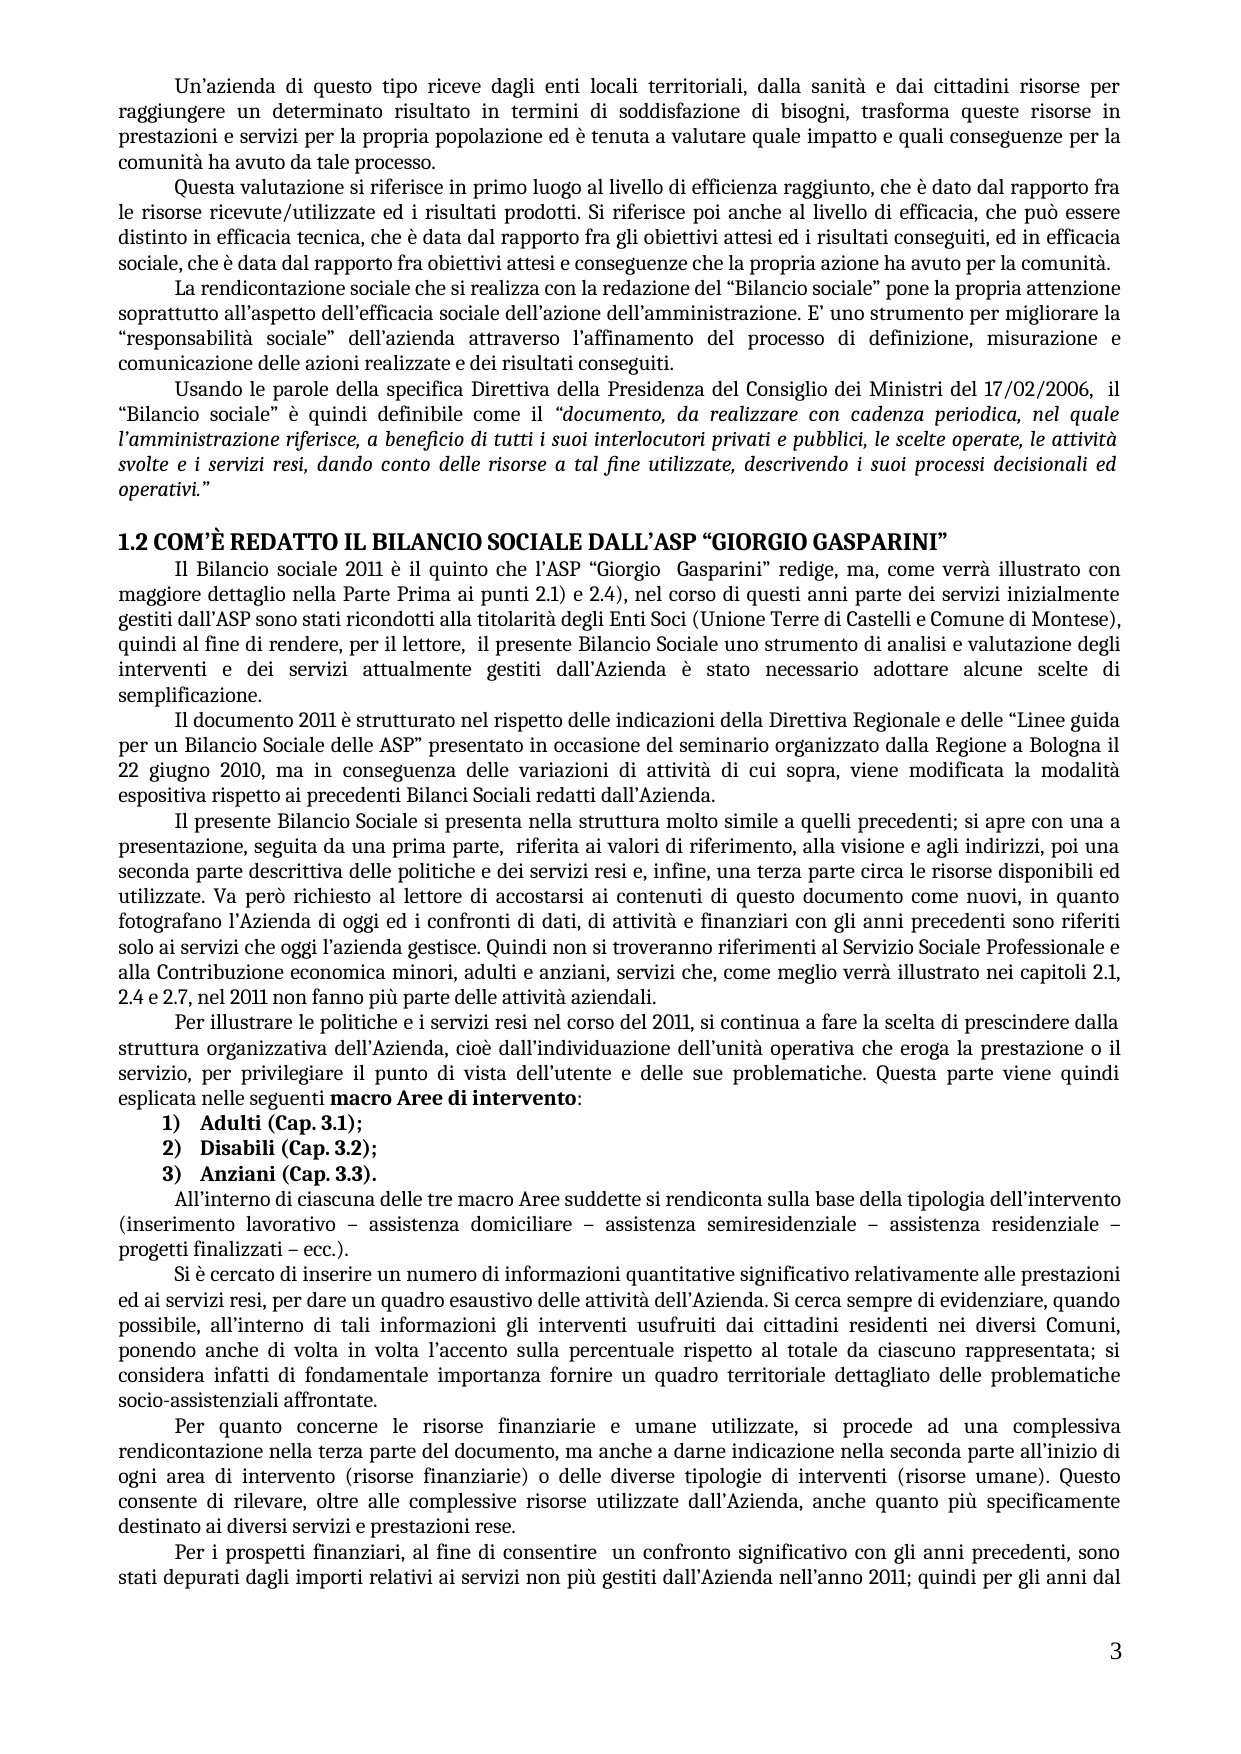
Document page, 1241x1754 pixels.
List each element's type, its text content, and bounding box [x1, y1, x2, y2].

text Un’azienda di questo tipo riceve dagli enti locali territoriali, dalla sanità e dai cittadini risorse per raggiungere un determinato risultato in termini di soddisfazione di bisogni, trasforma queste risorse in prestazioni e servizi per la propria popolazione ed è tenuta a valutare quale impatto e quali conseguenze per la comunità ha avuto da tale processo. [118, 74, 1122, 174]
text Per illustrare le politiche e i servizi resi nel corso del 2011, si continua a fare la scelta di prescindere dalla struttura organizzativa dell’Azienda, cioè dall’individuazione dell’unità operativa che eroga la prestazione o il servizio, per privilegiare il punto di vista dell’utente e delle sue problematiche. Questa parte viene quindi esplicata nelle seguenti macro Aree di intervento: [118, 1010, 1122, 1111]
text Il Bilancio sociale 2011 è il quinto che l’ASP “Giorgio Gasparini” redige, ma, come verrà illustrato con maggiore dettaglio nella Parte Prima ai punti 2.1) e 2.4), nel corso di questi anni parte dei servizi inizialmente gestiti dall’ASP sono stati ricondotti alla titolarità degli Enti Soci (Unione Terre di Castelli e Comune di Montese), quindi al fine di rendere, per il lettore, il presente Bilancio Sociale uno strumento di analisi e valutazione degli interventi e dei servizi attualmente gestiti dall’Azienda è stato necessario adottare alcune scelte di semplificazione. [118, 556, 1122, 707]
text Per i prospetti finanziari, al fine di consentire un confronto significativo con gli anni precedenti, sono stati depurati dagli importi relativi ai servizi non più gestiti dall’Azienda nell’anno 2011; quindi per gli anni dal [118, 1539, 1122, 1590]
text 1.2 COM’È REDATTO IL BILANCIO SOCIALE DALL’ASP “GIORGIO GASPARINI” [118, 527, 1122, 556]
text La rendicontazione sociale che si realizza con la redazione del “Bilancio sociale” pone la propria attenzione soprattutto all’aspetto dell’efficacia sociale dell’azione dell’amministrazione. E’ uno strumento per migliorare la “responsabilità sociale” dell’azienda attraverso l’affinamento del processo di definizione, misurazione e comunicazione delle azioni realizzate e dei risultati conseguiti. [118, 275, 1122, 376]
text Questa valutazione si riferisce in primo luogo al livello di efficienza raggiunto, che è dato dal rapporto fra le risorse ricevute/utilizzate ed i risultati prodotti. Si riferisce poi anche al livello di efficacia, che può essere distinto in efficacia tecnica, che è data dal rapporto fra gli obiettivi attesi ed i risultati conseguiti, ed in efficacia sociale, che è data dal rapporto fra obiettivi attesi e conseguenze che la propria azione ha avuto per la comunità. [118, 174, 1122, 275]
text Per quanto concerne le risorse finanziarie e umane utilizzate, si procede ad una complessiva rendicontazione nella terza parte del documento, ma anche a darne indicazione nella seconda parte all’inizio di ogni area di intervento (risorse finanziarie) o delle diverse tipologie di interventi (risorse umane). Questo consente di rilevare, oltre alle complessive risorse utilizzate dall’Azienda, anche quanto più specificamente destinato ai diversi servizi e prestazioni rese. [118, 1413, 1122, 1539]
text All’interno di ciascuna delle tre macro Aree suddette si rendiconta sulla base della tipologia dell’intervento (inserimento lavorativo – assistenza domiciliare – assistenza semiresidenziale – assistenza residenziale – progetti finalizzati – ecc.). [118, 1186, 1122, 1262]
list Disabili (Cap. 3.2); [162, 1136, 1122, 1161]
list Anziani (Cap. 3.3). [162, 1161, 1122, 1186]
text Si è cercato di inserire un numero di informazioni quantitative significativo relativamente alle prestazioni ed ai servizi resi, per dare un quadro esaustivo delle attività dell’Azienda. Si cerca sempre di evidenziare, quando possibile, all’interno di tali informazioni gli interventi usufruiti dai cittadini residenti nei diversi Comuni, ponendo anche di volta in volta l’accento sulla percentuale rispetto al totale da ciascuno rappresentata; si considera infatti di fondamentale importanza fornire un quadro territoriale dettagliato delle problematiche socio-assistenziali affrontate. [118, 1262, 1122, 1413]
text Il presente Bilancio Sociale si presenta nella struttura molto simile a quelli precedenti; si apre con una a presentazione, seguita da una prima parte, riferita ai valori di riferimento, alla visione e agli indirizzi, poi una seconda parte descrittiva delle politiche e dei servizi resi e, infine, una terza parte circa le risorse disponibili ed utilizzate. Va però richiesto al lettore di accostarsi ai contenuti di questo documento come nuovi, in quanto fotografano l’Azienda di oggi ed i confronti di dati, di attività e finanziari con gli anni precedenti sono riferiti solo ai servizi che oggi l’azienda gestisce. Quindi non si troveranno riferimenti al Servizio Sociale Professionale e alla Contribuzione economica minori, adulti e anziani, servizi che, come meglio verrà illustrato nei capitoli 2.1, 2.4 e 2.7, nel 2011 non fanno più parte delle attività aziendali. [118, 808, 1122, 1010]
list Adulti (Cap. 3.1); [162, 1111, 1122, 1136]
text Il documento 2011 è strutturato nel rispetto delle indicazioni della Direttiva Regionale e delle “Linee guida per un Bilancio Sociale delle ASP” presentato in occasione del seminario organizzato dalla Regione a Bologna il 22 giugno 2010, ma in conseguenza delle variazioni di attività di cui sopra, viene modificata la modalità espositiva rispetto ai precedenti Bilanci Sociali redatti dall’Azienda. [118, 707, 1122, 808]
text Usando le parole della specifica Direttiva della Presidenza del Consiglio dei Ministri del 17/02/2006, il “Bilancio sociale” è quindi definibile come il “documento, da realizzare con cadenza periodica, nel quale l’amministrazione riferisce, a beneficio di tutti i suoi interlocutori privati e pubblici, le scelte operate, le attività svolte e i servizi resi, dando conto delle risorse a tal fine utilizzate, descrivendo i suoi processi decisionali ed operativi.” [118, 376, 1122, 502]
